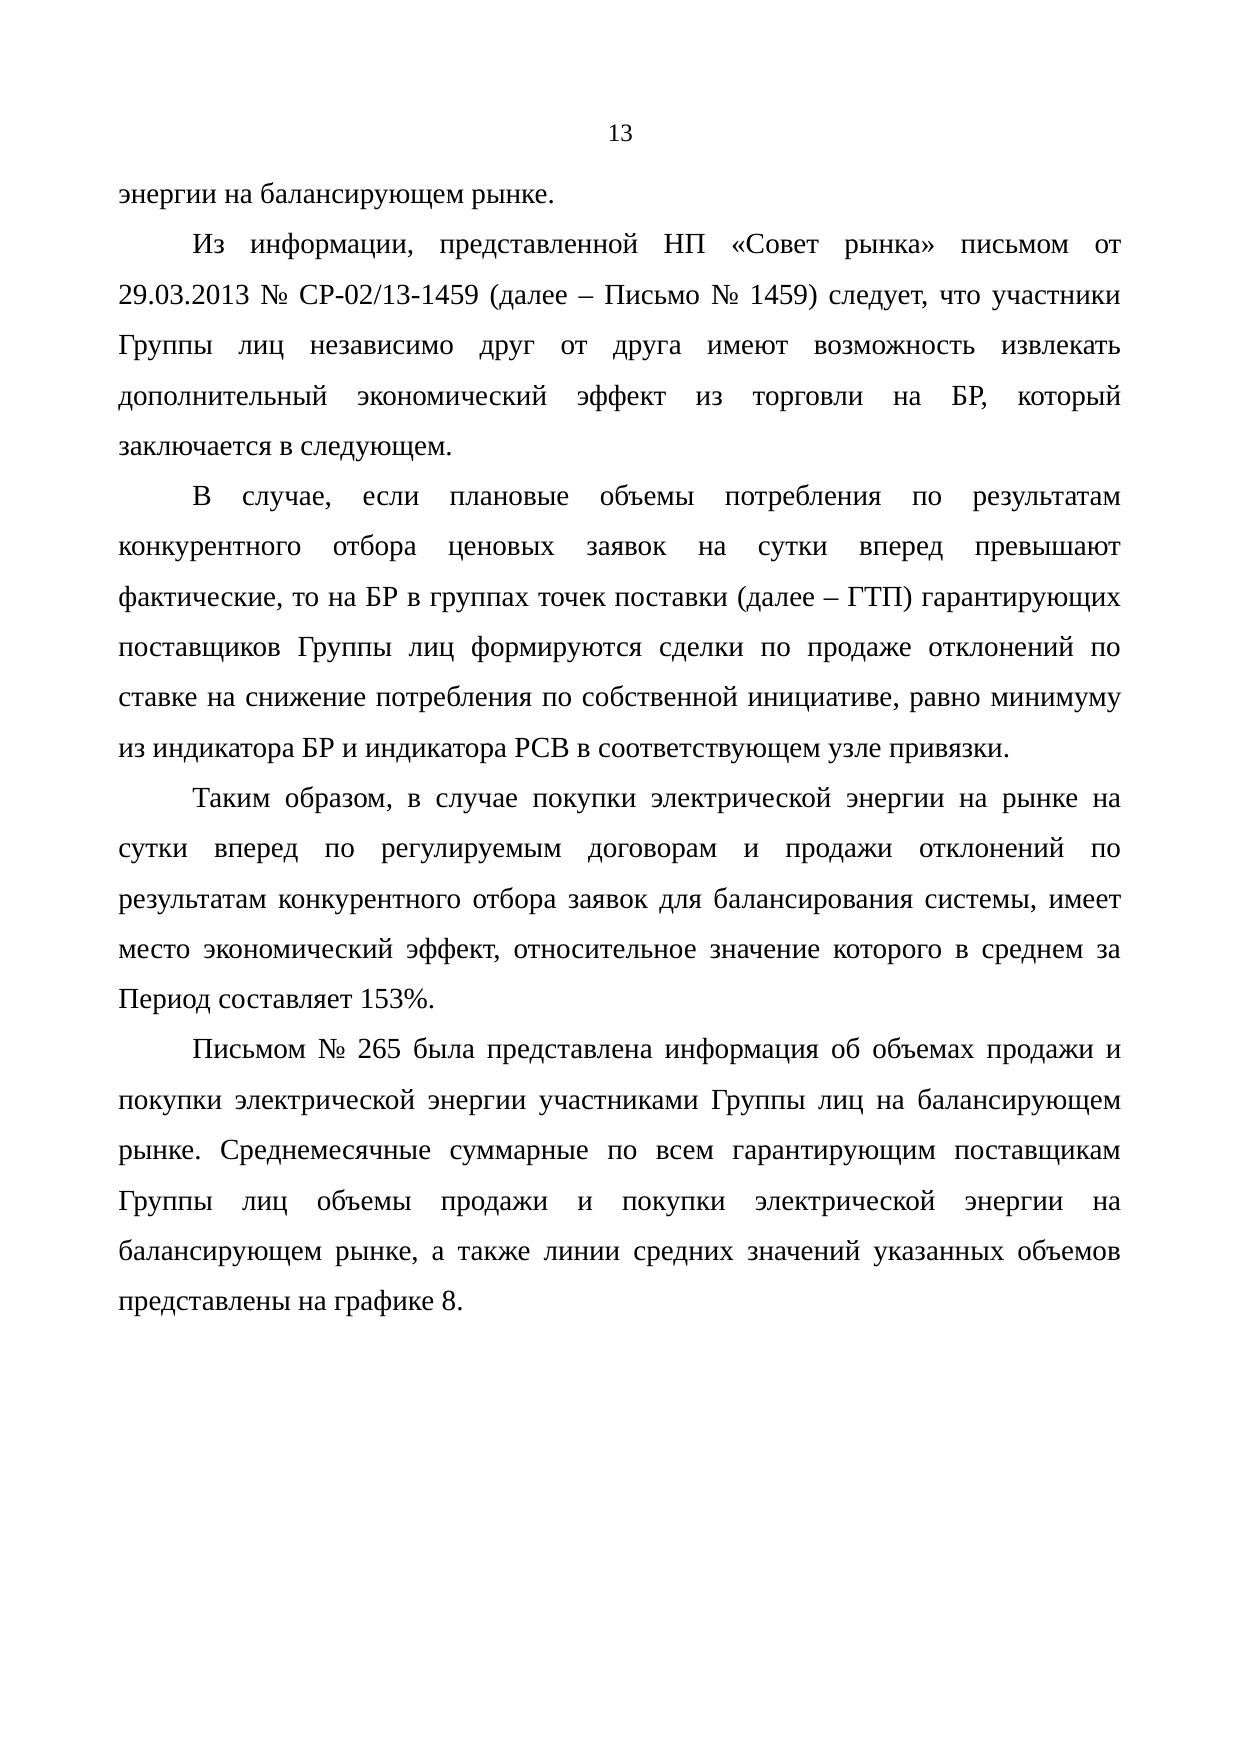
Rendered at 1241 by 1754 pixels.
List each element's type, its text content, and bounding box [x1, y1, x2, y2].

text В случае, если плановые объемы потребления по результатам конкурентного отбора ценовых заявок на сутки вперед превышают фактические, то на БР в группах точек поставки (далее – ГТП) гарантирующих поставщиков Группы лиц формируются сделки по продаже отклонений по ставке на снижение потребления по собственной инициативе, равно минимуму из индикатора БР и индикатора РСВ в соответствующем узле привязки. [118, 478, 1122, 763]
text Таким образом, в случае покупки электрической энергии на рынке на сутки вперед по регулируемым договорам и продажи отклонений по результатам конкурентного отбора заявок для балансирования системы, имеет место экономический эффект, относительное значение которого в среднем за Период составляет 153%. [118, 780, 1122, 1015]
text Из информации, представленной НП «Совет рынка» письмом от 29.03.2013 № СР-02/13-1459 (далее – Письмо № 1459) следует, что участники Группы лиц независимо друг от друга имеют возможность извлекать дополнительный экономический эффект из торговли на БР, который заключается в следующем. [118, 227, 1122, 461]
text энергии на балансирующем рынке. [118, 176, 1122, 210]
text Письмом № 265 была представлена информация об объемах продажи и покупки электрической энергии участниками Группы лиц на балансирующем рынке. Среднемесячные суммарные по всем гарантирующим поставщикам Группы лиц объемы продажи и покупки электрической энергии на балансирующем рынке, а также линии средних значений указанных объемов представлены на графике 8. [118, 1032, 1122, 1317]
